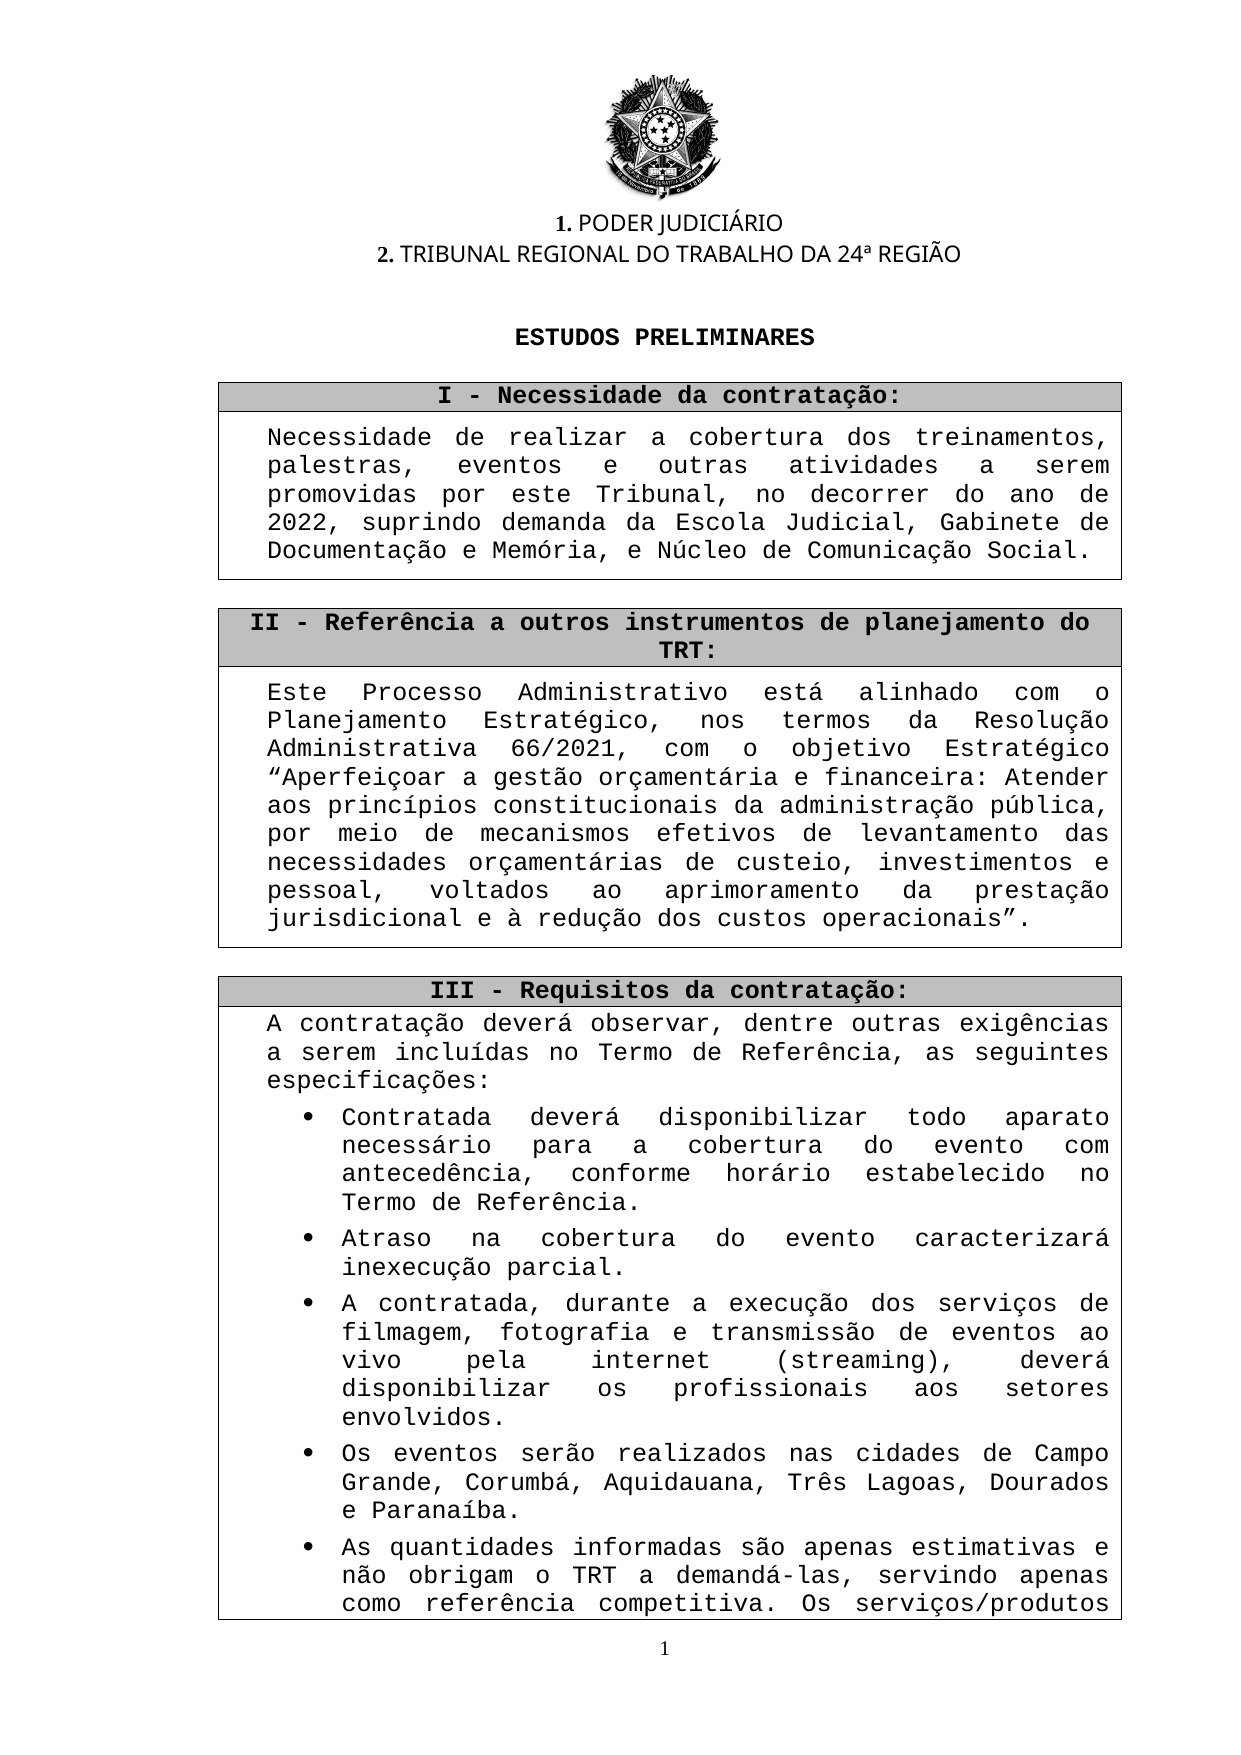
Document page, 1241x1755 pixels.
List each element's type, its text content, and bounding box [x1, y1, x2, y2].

table_header Necessidade da contratação: [219, 383, 1121, 411]
table_header Referência a outros instrumentos de planejamento do TRT: [219, 609, 1121, 666]
table_header Requisitos da contratação: [219, 977, 1121, 1006]
table_cell Este Processo Administrativo está alinhado com o Planejamento Estratégico, nos termos da Resolução Administrativa 66/2021, com o objetivo Estratégico “Aperfeiçoar a gestão orçamentária e financeira: Atender aos princípios constitucionais da administração pública, por meio de mecanismos efetivos de levantamento das necessidades orçamentárias de custeio, investimentos e pessoal, voltados ao aprimoramento da prestação jurisdicional e à redução dos custos operacionais”. [219, 667, 1121, 947]
table_cell A contratação deverá observar, dentre outras exigências a serem incluídas no Termo de Referência, as seguintes especificações: Contratada deverá disponibilizar todo aparato necessário para a cobertura do evento com antecedência, conforme horário estabelecido no Termo de Referência. Atraso na cobertura do evento caracterizará inexecução parcial. A contratada, durante a execução dos serviços de filmagem, fotografia e transmissão de eventos ao vivo pela internet (streaming), deverá disponibilizar os profissionais aos setores envolvidos. Os eventos serão realizados nas cidades de Campo Grande, Corumbá, Aquidauana, Três Lagoas, Dourados e Paranaíba. As quantidades informadas são apenas estimativas e não obrigam o TRT a demandá-las, servindo apenas como referência competitiva. Os serviços/produtos [219, 1007, 1121, 1619]
text ESTUDOS PRELIMINARES [207, 325, 1122, 353]
table_cell Necessidade de realizar a cobertura dos treinamentos, palestras, eventos e outras atividades a serem promovidas por este Tribunal, no decorrer do ano de 2022, suprindo demanda da Escola Judicial, Gabinete de Documentação e Memória, e Núcleo de Comunicação Social. [219, 412, 1121, 579]
